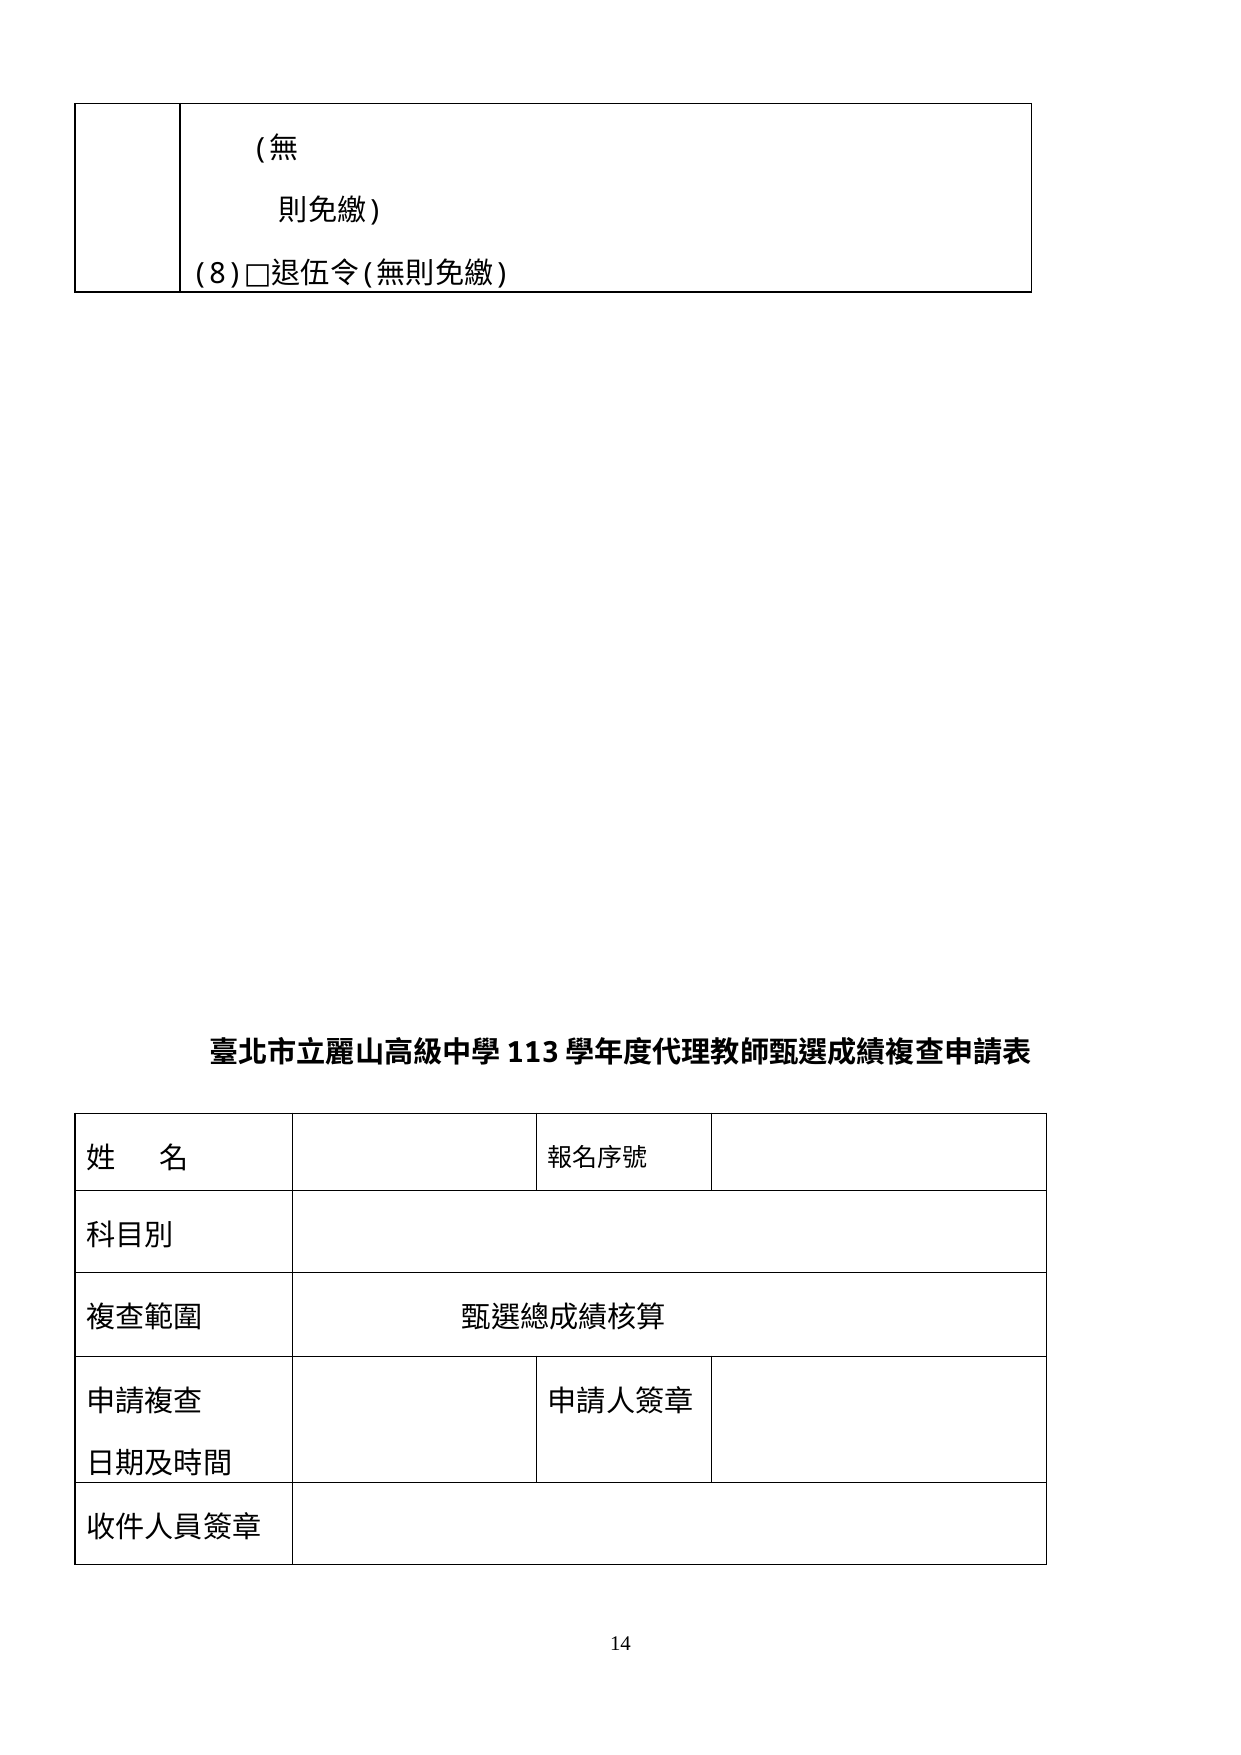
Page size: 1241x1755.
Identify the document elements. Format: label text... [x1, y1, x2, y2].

table_header [712, 1114, 1046, 1190]
table_cell 科目別 [76, 1191, 292, 1272]
table_cell 收件人員簽章 [76, 1483, 292, 1564]
table_header 姓 名 [76, 1114, 292, 1190]
table_cell [293, 1483, 1046, 1564]
table_cell 複查範圍 [76, 1273, 292, 1356]
table_cell 申請複查 日期及時間 [76, 1357, 292, 1482]
table_cell 申請人簽章 [537, 1357, 711, 1482]
table_cell (無 則免繳) (8)□退伍令(無則免繳) [181, 104, 1031, 291]
table_cell [76, 104, 179, 291]
table_header [293, 1114, 536, 1190]
table_header 報名序號 [537, 1114, 711, 1190]
table_cell [293, 1357, 536, 1482]
table_cell 甄選總成績核算 [293, 1273, 1046, 1356]
text 臺北市立麗山高級中學113學年度代理教師甄選成績複查申請表 [75, 1008, 1165, 1070]
table_cell [712, 1357, 1046, 1482]
table_cell [293, 1191, 1046, 1272]
